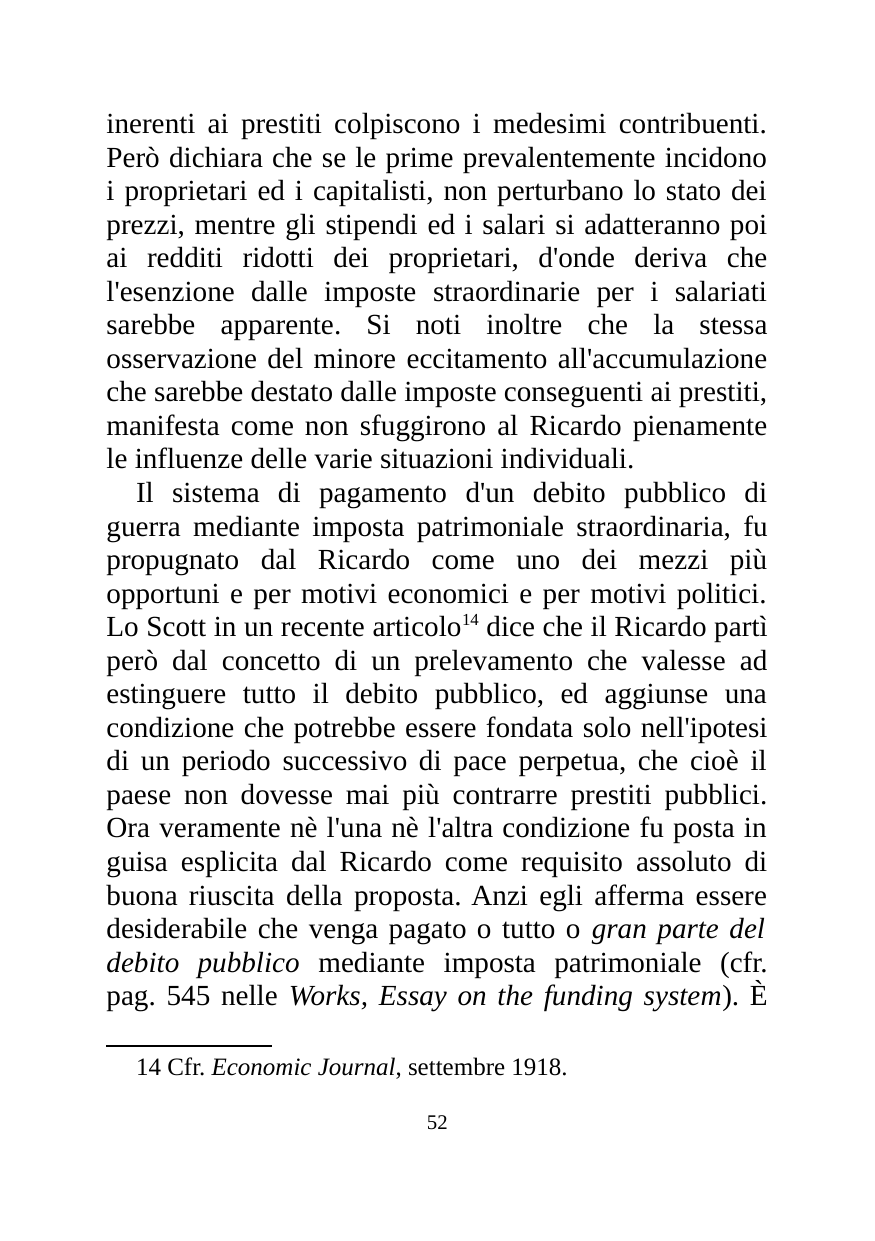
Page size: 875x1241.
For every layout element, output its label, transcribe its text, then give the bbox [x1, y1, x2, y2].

text inerenti ai prestiti colpiscono i medesimi contribuenti. Però dichiara che se le prime prevalentemente incidono i proprietari ed i capitalisti, non perturbano lo stato dei prezzi, mentre gli stipendi ed i salari si adatteranno poi ai redditi ridotti dei proprietari, d'onde deriva che l'esenzione dalle imposte straordinarie per i salariati sarebbe apparente. Si noti inoltre che la stessa osservazione del minore eccitamento all'accumulazione che sarebbe destato dalle imposte conseguenti ai prestiti, manifesta come non sfuggirono al Ricardo pienamente le influenze delle varie situazioni individuali. [106, 106, 768, 475]
text Cfr. Economic Journal, settembre 1918. [106, 1052, 768, 1080]
text Il sistema di pagamento d'un debito pubblico di guerra mediante imposta patrimoniale straordinaria, fu propugnato dal Ricardo come uno dei mezzi più opportuni e per motivi economici e per motivi politici. Lo Scott in un recente articolo dice che il Ricardo partì però dal concetto di un prelevamento che valesse ad estinguere tutto il debito pubblico, ed aggiunse una condizione che potrebbe essere fondata solo nell'ipotesi di un periodo successivo di pace perpetua, che cioè il paese non dovesse mai più contrarre prestiti pubblici. Ora veramente nè l'una nè l'altra condizione fu posta in guisa esplicita dal Ricardo come requisito assoluto di buona riuscita della proposta. Anzi egli afferma essere desiderabile che venga pagato o tutto o gran parte del debito pubblico mediante imposta patrimoniale (cfr. pag. 545 nelle Works, Essay on the funding system). È [106, 475, 768, 1012]
